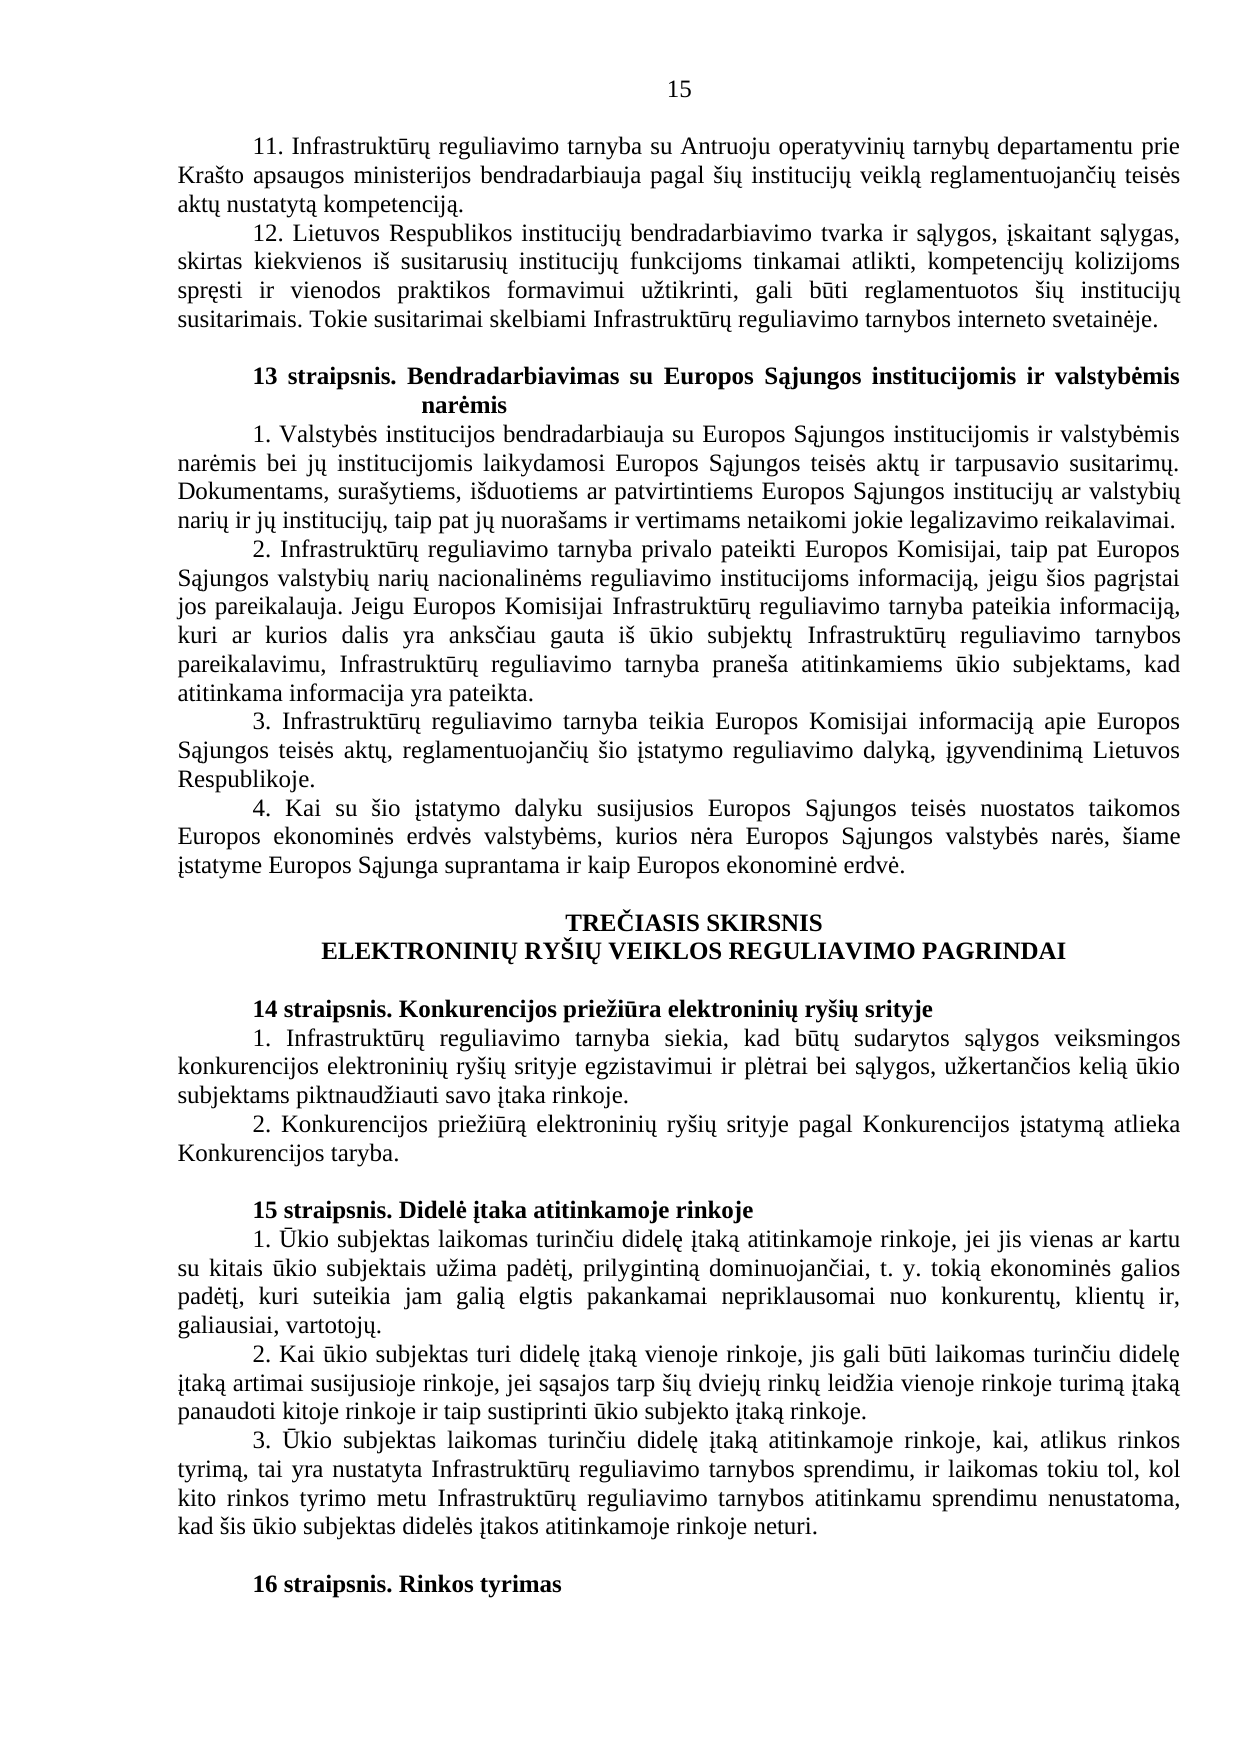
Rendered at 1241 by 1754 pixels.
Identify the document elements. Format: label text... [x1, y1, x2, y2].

text 11. Infrastruktūrų reguliavimo tarnyba su Antruoju operatyvinių tarnybų departamentu prie Krašto apsaugos ministerijos bendradarbiauja pagal šių institucijų veiklą reglamentuojančių teisės aktų nustatytą kompetenciją. [177, 131, 1181, 218]
text 2. Konkurencijos priežiūrą elektroninių ryšių srityje pagal Konkurencijos įstatymą atlieka Konkurencijos taryba. [177, 1109, 1181, 1166]
text 3. Infrastruktūrų reguliavimo tarnyba teikia Europos Komisijai informaciją apie Europos Sąjungos teisės aktų, reglamentuojančių šio įstatymo reguliavimo dalyką, įgyvendinimą Lietuvos Respublikoje. [177, 706, 1181, 793]
text 1. Valstybės institucijos bendradarbiauja su Europos Sąjungos institucijomis ir valstybėmis narėmis bei jų institucijomis laikydamosi Europos Sąjungos teisės aktų ir tarpusavio susitarimų. Dokumentams, surašytiems, išduotiems ar patvirtintiems Europos Sąjungos institucijų ar valstybių narių ir jų institucijų, taip pat jų nuorašams ir vertimams netaikomi jokie legalizavimo reikalavimai. [177, 419, 1181, 534]
text 2. Kai ūkio subjektas turi didelę įtaką vienoje rinkoje, jis gali būti laikomas turinčiu didelę įtaką artimai susijusioje rinkoje, jei sąsajos tarp šių dviejų rinkų leidžia vienoje rinkoje turimą įtaką panaudoti kitoje rinkoje ir taip sustiprinti ūkio subjekto įtaką rinkoje. [177, 1339, 1181, 1425]
text 15 straipsnis. Didelė įtaka atitinkamoje rinkoje [177, 1195, 1181, 1224]
text 16 straipsnis. Rinkos tyrimas [177, 1569, 1181, 1598]
text 2. Infrastruktūrų reguliavimo tarnyba privalo pateikti Europos Komisijai, taip pat Europos Sąjungos valstybių narių nacionalinėms reguliavimo institucijoms informaciją, jeigu šios pagrįstai jos pareikalauja. Jeigu Europos Komisijai Infrastruktūrų reguliavimo tarnyba pateikia informaciją, kuri ar kurios dalis yra anksčiau gauta iš ūkio subjektų Infrastruktūrų reguliavimo tarnybos pareikalavimu, Infrastruktūrų reguliavimo tarnyba praneša atitinkamiems ūkio subjektams, kad atitinkama informacija yra pateikta. [177, 534, 1181, 706]
text 4. Kai su šio įstatymo dalyku susijusios Europos Sąjungos teisės nuostatos taikomos Europos ekonominės erdvės valstybėms, kurios nėra Europos Sąjungos valstybės narės, šiame įstatyme Europos Sąjunga suprantama ir kaip Europos ekonominė erdvė. [177, 793, 1181, 879]
text 14 straipsnis. Konkurencijos priežiūra elektroninių ryšių srityje [177, 994, 1181, 1023]
text 12. Lietuvos Respublikos institucijų bendradarbiavimo tvarka ir sąlygos, įskaitant sąlygas, skirtas kiekvienos iš susitarusių institucijų funkcijoms tinkamai atlikti, kompetencijų kolizijoms spręsti ir vienodos praktikos formavimui užtikrinti, gali būti reglamentuotos šių institucijų susitarimais. Tokie susitarimai skelbiami Infrastruktūrų reguliavimo tarnybos interneto svetainėje. [177, 218, 1181, 333]
text 13 straipsnis. Bendradarbiavimas su Europos Sąjungos institucijomis ir valstybėmis narėmis [252, 361, 1181, 419]
text 3. Ūkio subjektas laikomas turinčiu didelę įtaką atitinkamoje rinkoje, kai, atlikus rinkos tyrimą, tai yra nustatyta Infrastruktūrų reguliavimo tarnybos sprendimu, ir laikomas tokiu tol, kol kito rinkos tyrimo metu Infrastruktūrų reguliavimo tarnybos atitinkamu sprendimu nenustatoma, kad šis ūkio subjektas didelės įtakos atitinkamoje rinkoje neturi. [177, 1425, 1181, 1540]
text 1. Ūkio subjektas laikomas turinčiu didelę įtaką atitinkamoje rinkoje, jei jis vienas ar kartu su kitais ūkio subjektais užima padėtį, prilygintiną dominuojančiai, t. y. tokią ekonominės galios padėtį, kuri suteikia jam galią elgtis pakankamai nepriklausomai nuo konkurentų, klientų ir, galiausiai, vartotojų. [177, 1224, 1181, 1339]
text ELEKTRONINIŲ RYŠIŲ VEIKLOS REGULIAVIMO PAGRINDAI [207, 936, 1181, 965]
text 1. Infrastruktūrų reguliavimo tarnyba siekia, kad būtų sudarytos sąlygos veiksmingos konkurencijos elektroninių ryšių srityje egzistavimui ir plėtrai bei sąlygos, užkertančios kelią ūkio subjektams piktnaudžiauti savo įtaka rinkoje. [177, 1023, 1181, 1109]
text TREČIASIS SKIRSNIS [207, 908, 1181, 936]
